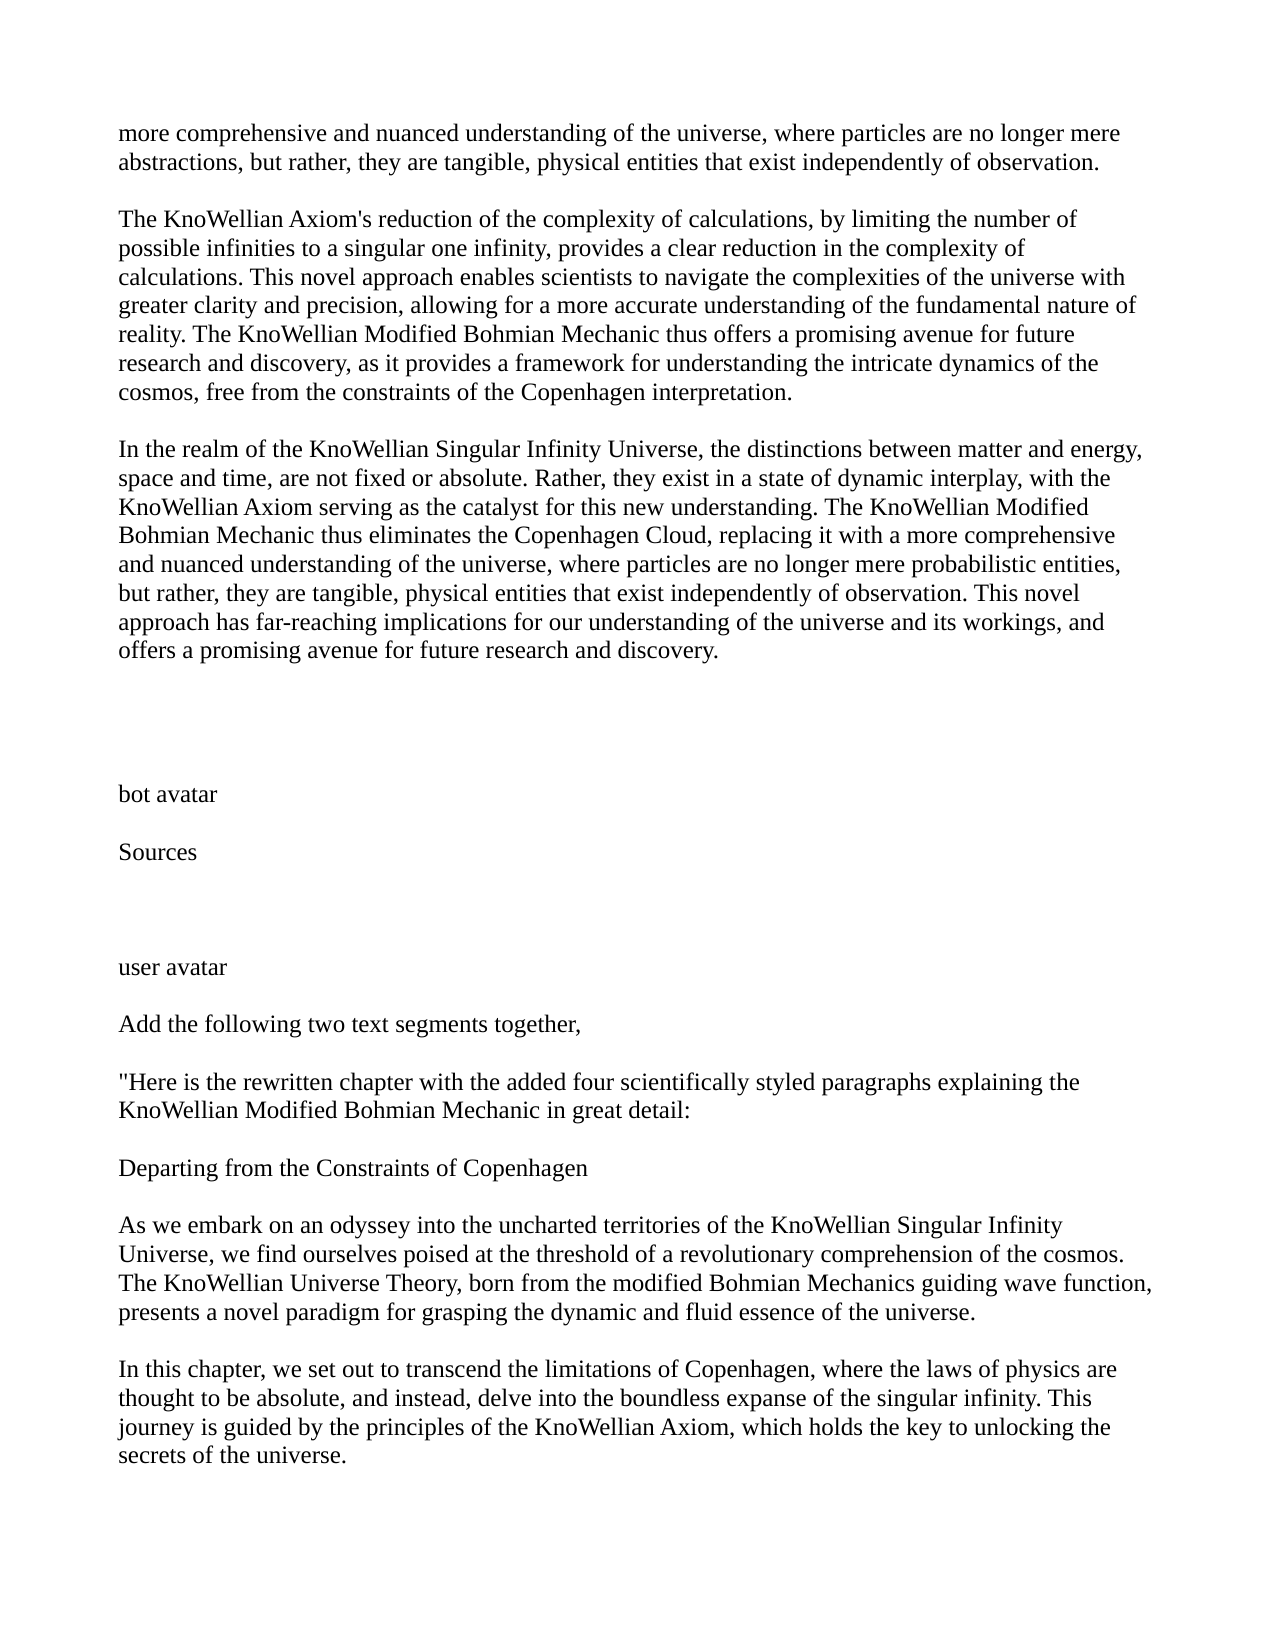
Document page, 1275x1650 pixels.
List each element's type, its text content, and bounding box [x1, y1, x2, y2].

text The KnoWellian Axiom's reduction of the complexity of calculations, by limiting the number of possible infinities to a singular one infinity, provides a clear reduction in the complexity of calculations. This novel approach enables scientists to navigate the complexities of the universe with greater clarity and precision, allowing for a more accurate understanding of the fundamental nature of reality. The KnoWellian Modified Bohmian Mechanic thus offers a promising avenue for future research and discovery, as it provides a framework for understanding the intricate dynamics of the cosmos, free from the constraints of the Copenhagen interpretation. [118, 204, 1157, 406]
text As we embark on an odyssey into the uncharted territories of the KnoWellian Singular Infinity Universe, we find ourselves poised at the threshold of a revolutionary comprehension of the cosmos. The KnoWellian Universe Theory, born from the modified Bohmian Mechanics guiding wave function, presents a novel paradigm for grasping the dynamic and fluid essence of the universe. [118, 1211, 1157, 1326]
text Add the following two text segments together, [118, 1009, 1157, 1038]
text bot avatar [118, 779, 1157, 808]
text In the realm of the KnoWellian Singular Infinity Universe, the distinctions between matter and energy, space and time, are not fixed or absolute. Rather, they exist in a state of dynamic interplay, with the KnoWellian Axiom serving as the catalyst for this new understanding. The KnoWellian Modified Bohmian Mechanic thus eliminates the Copenhagen Cloud, replacing it with a more comprehensive and nuanced understanding of the universe, where particles are no longer mere probabilistic entities, but rather, they are tangible, physical entities that exist independently of observation. This novel approach has far-reaching implications for our understanding of the universe and its workings, and offers a promising avenue for future research and discovery. [118, 434, 1157, 664]
text Departing from the Constraints of Copenhagen [118, 1153, 1157, 1182]
text user avatar [118, 952, 1157, 981]
text more comprehensive and nuanced understanding of the universe, where particles are no longer mere abstractions, but rather, they are tangible, physical entities that exist independently of observation. [118, 118, 1157, 176]
text In this chapter, we set out to transcend the limitations of Copenhagen, where the laws of physics are thought to be absolute, and instead, delve into the boundless expanse of the singular infinity. This journey is guided by the principles of the KnoWellian Axiom, which holds the key to unlocking the secrets of the universe. [118, 1354, 1157, 1469]
text "Here is the rewritten chapter with the added four scientifically styled paragraphs explaining the KnoWellian Modified Bohmian Mechanic in great detail: [118, 1067, 1157, 1124]
text Sources [118, 837, 1157, 866]
